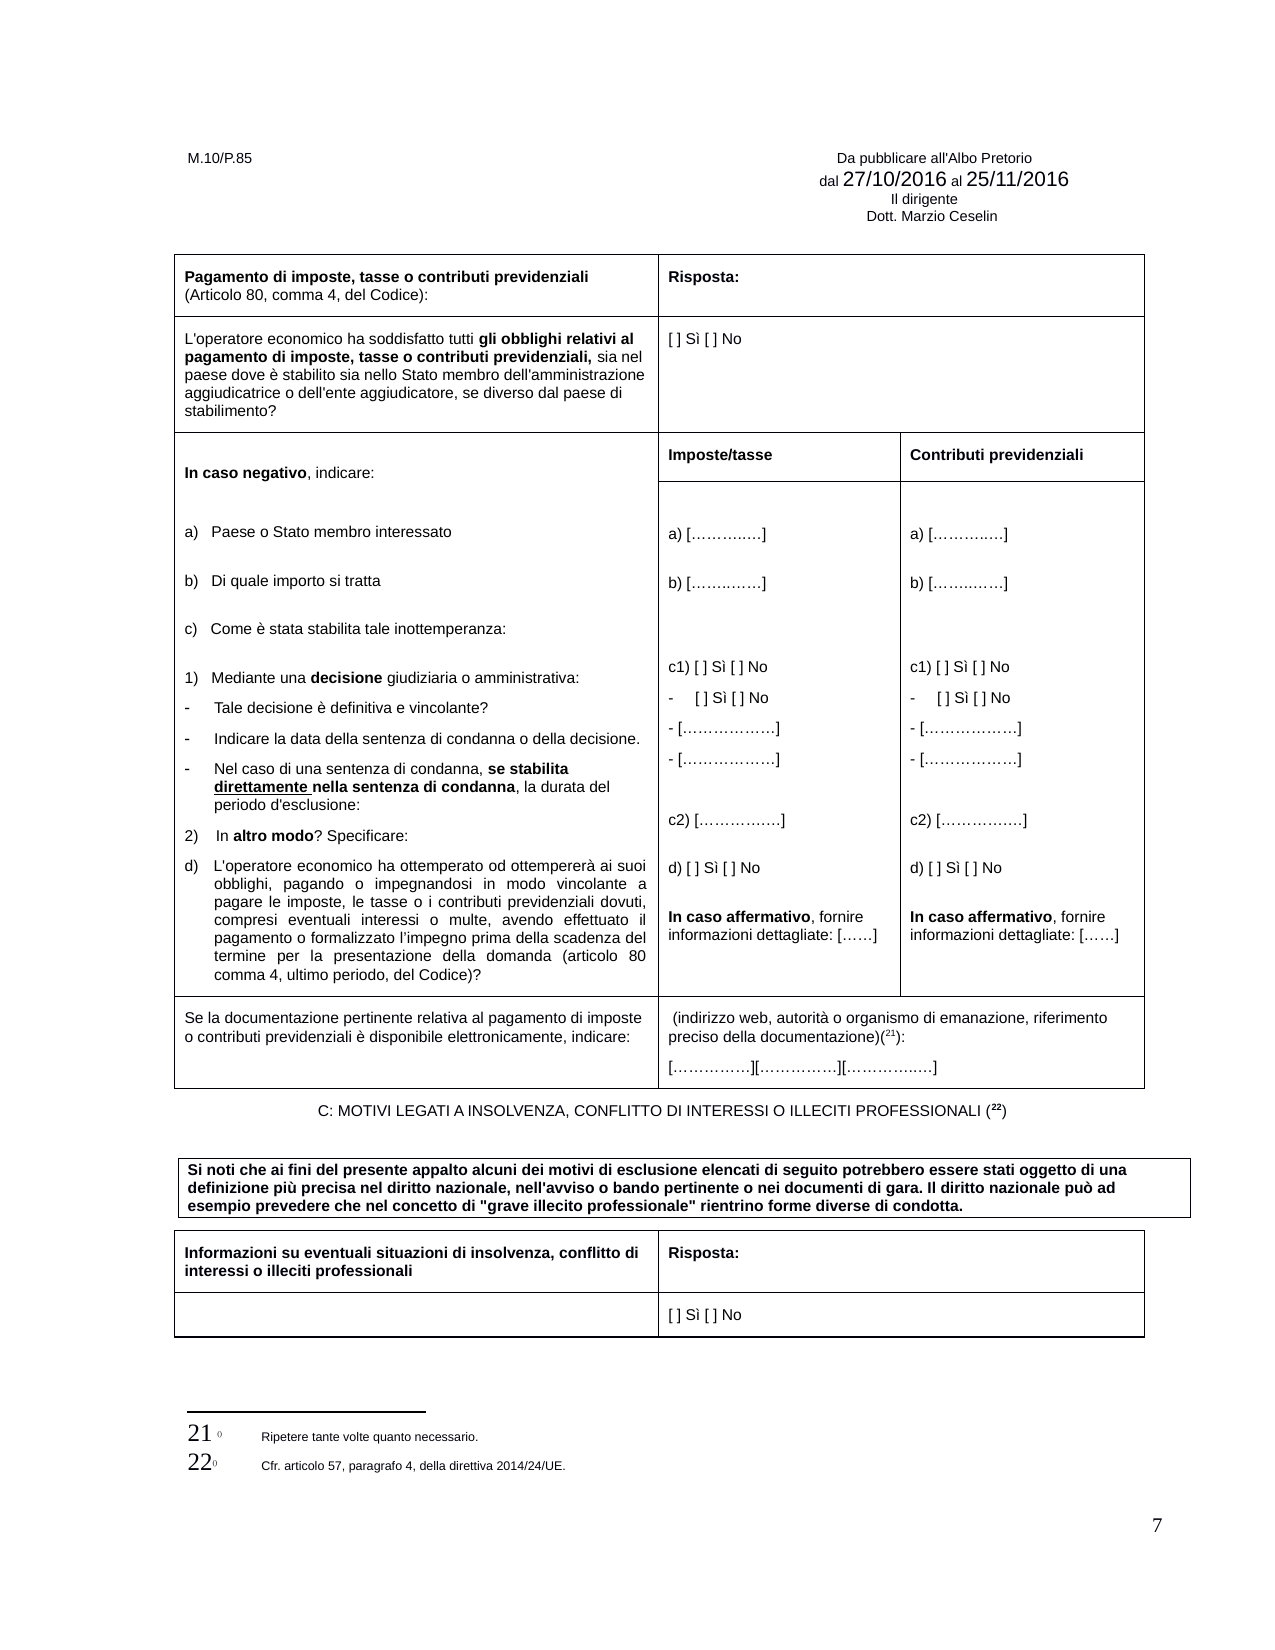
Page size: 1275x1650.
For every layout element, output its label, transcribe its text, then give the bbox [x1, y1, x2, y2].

table_header Risposta: [659, 255, 1144, 316]
table_header Pagamento di imposte, tasse o contributi previdenziali (Articolo 80, comma 4, del Codice): [175, 255, 658, 316]
table_header Risposta: [659, 1231, 1144, 1292]
title C: motivi legati a insolvenza, conflitto di interessi o illeciti professionali () [187, 1102, 1137, 1120]
table_cell a) [………..…] b) [……..……] c1) [ ] Sì [ ] No - [ ] Sì [ ] No - [………………] - [………………] c2) [………….…] d) [ ] Sì [ ] No In caso affermativo, fornire informazioni dettagliate: [……] [901, 482, 1144, 996]
table_cell Se la documentazione pertinente relativa al pagamento di imposte o contributi previdenziali è disponibile elettronicamente, indicare: [175, 997, 658, 1088]
table_cell [ ] Sì [ ] No [659, 1293, 1144, 1336]
text Si noti che ai fini del presente appalto alcuni dei motivi di esclusione elencati di seguito potrebbero essere stati oggetto di una definizione più precisa nel diritto nazionale, nell'avviso o bando pertinente o nei documenti di gara. Il diritto nazionale può ad esempio prevedere che nel concetto di "grave illecito professionale" rientrino forme diverse di condotta. [179, 1159, 1190, 1217]
table_cell [ ] Sì [ ] No [659, 317, 1144, 432]
table_cell Imposte/tasse [659, 433, 900, 481]
text () Cfr. articolo 57, paragrafo 4, della direttiva 2014/24/UE. [187, 1447, 1137, 1476]
table_header Informazioni su eventuali situazioni di insolvenza, conflitto di interessi o illeciti professionali [175, 1231, 658, 1292]
table_cell a) [………..…] b) [……..……] c1) [ ] Sì [ ] No - [ ] Sì [ ] No - [………………] - [………………] c2) [………….…] d) [ ] Sì [ ] No In caso affermativo, fornire informazioni dettagliate: [……] [659, 482, 900, 996]
table_cell (indirizzo web, autorità o organismo di emanazione, riferimento preciso della documentazione)(): [……………][……………][…………..…] [659, 997, 1144, 1088]
table_cell In caso negativo, indicare: a) Paese o Stato membro interessato b) Di quale importo si tratta c) Come è stata stabilita tale inottemperanza: 1) Mediante una decisione giudiziaria o amministrativa: Tale decisione è definitiva e vincolante? Indicare la data della sentenza di condanna o della decisione. Nel caso di una sentenza di condanna, se stabilita direttamente nella sentenza di condanna, la durata del periodo d'esclusione: 2) In altro modo? Specificare: d) L'operatore economico ha ottemperato od ottempererà ai suoi obblighi, pagando o impegnandosi in modo vincolante a pagare le imposte, le tasse o i contributi previdenziali dovuti, compresi eventuali interessi o multe, avendo effettuato il pagamento o formalizzato l’impegno prima della scadenza del termine per la presentazione della domanda (articolo 80 comma 4, ultimo periodo, del Codice)? [175, 433, 658, 996]
table_cell L'operatore economico ha soddisfatto tutti gli obblighi relativi al pagamento di imposte, tasse o contributi previdenziali, sia nel paese dove è stabilito sia nello Stato membro dell'amministrazione aggiudicatrice o dell'ente aggiudicatore, se diverso dal paese di stabilimento? [175, 317, 658, 432]
table_cell Contributi previdenziali [901, 433, 1144, 481]
table_cell [175, 1293, 658, 1336]
